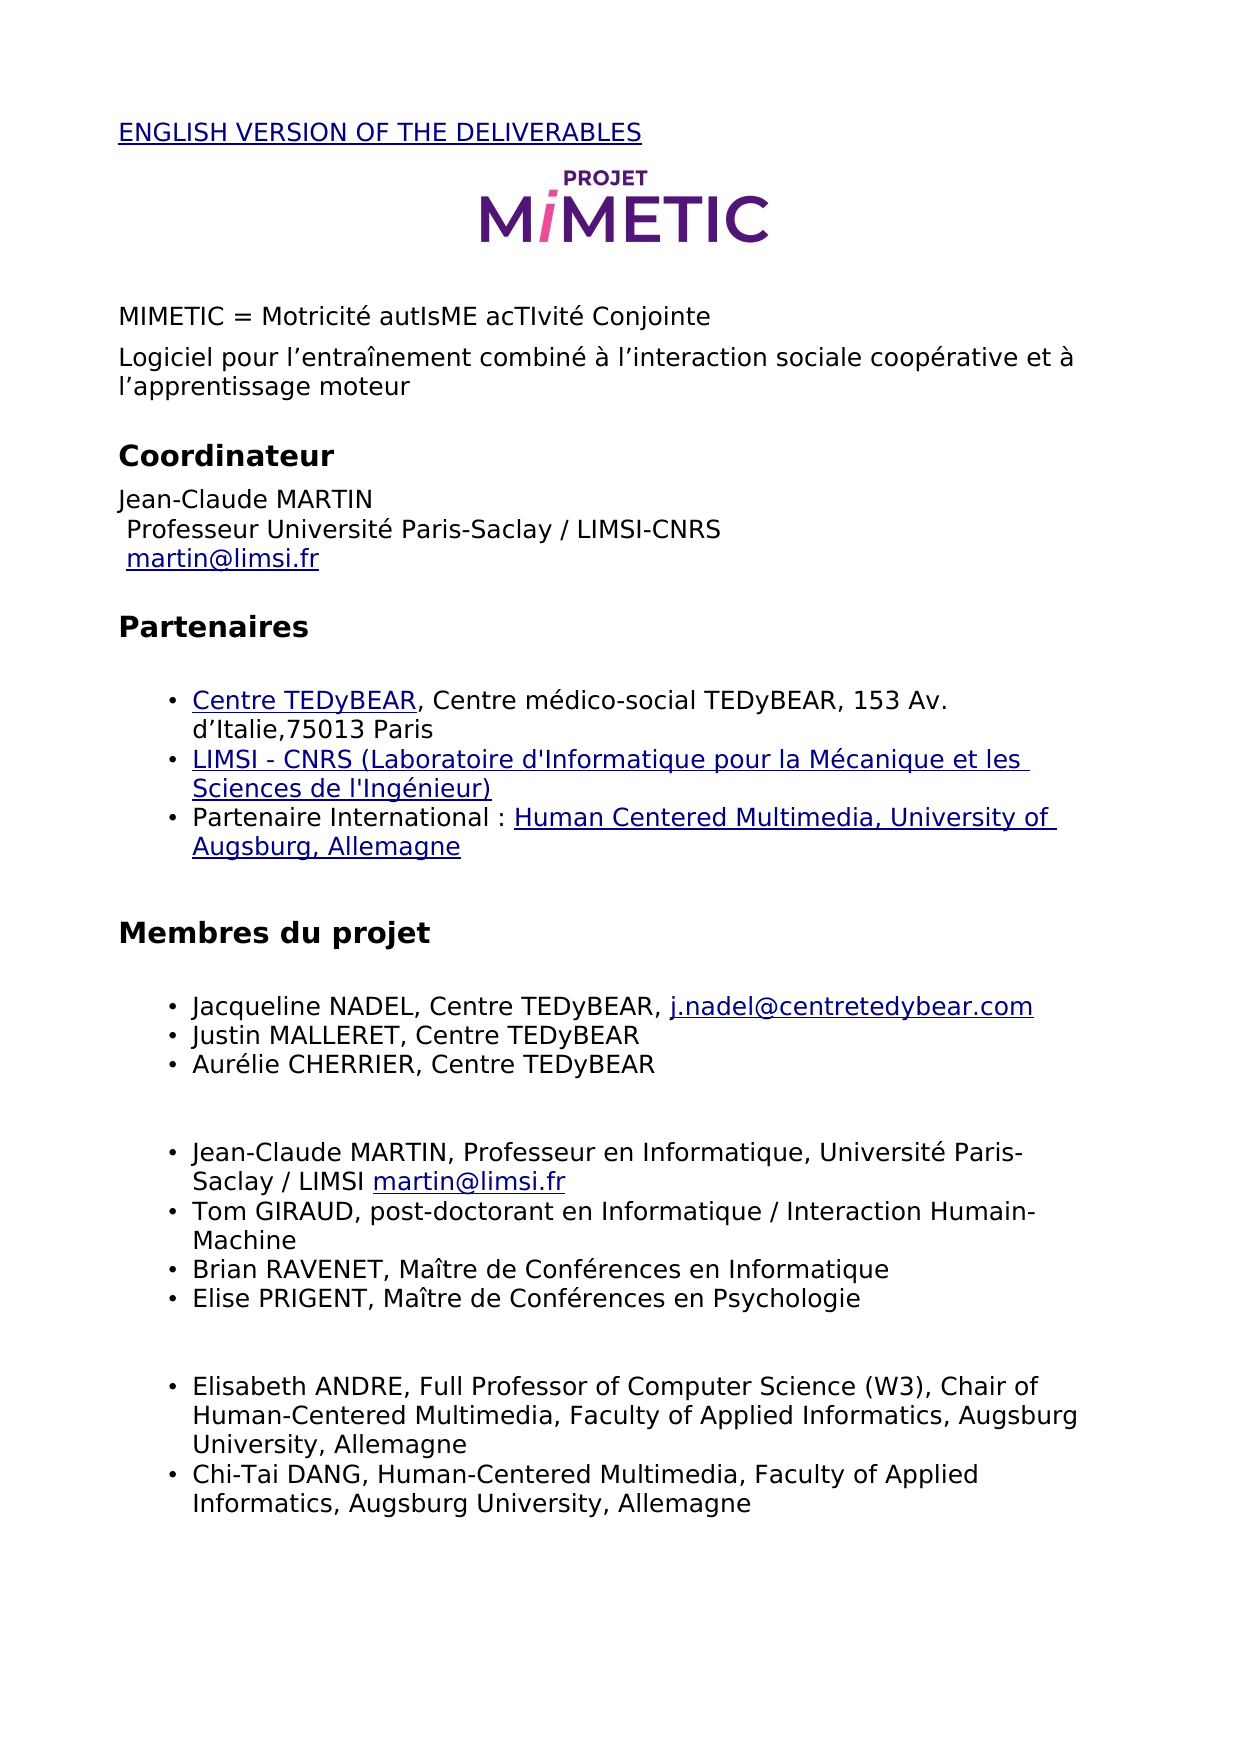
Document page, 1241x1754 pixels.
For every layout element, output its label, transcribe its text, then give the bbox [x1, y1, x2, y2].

list LIMSI - CNRS (Laboratoire d'Informatique pour la Mécanique et les Sciences de l'Ingénieur) [177, 745, 1122, 803]
list Brian RAVENET, Maître de Conférences en Informatique [177, 1255, 1122, 1284]
subtitle Coordinateur [118, 439, 1122, 473]
subtitle Membres du projet [118, 916, 1122, 950]
list Tom GIRAUD, post-doctorant en Informatique / Interaction Humain-Machine [177, 1197, 1122, 1255]
text Logiciel pour l’entraînement combiné à l’interaction sociale coopérative et à l’apprentissage moteur [118, 343, 1122, 402]
list Chi-Tai DANG, Human-Centered Multimedia, Faculty of Applied Informatics, Augsburg University, Allemagne [177, 1460, 1122, 1518]
list Elise PRIGENT, Maître de Conférences en Psychologie [177, 1284, 1122, 1313]
picture [463, 159, 777, 260]
list Partenaire International : Human Centered Multimedia, University of Augsburg, Allemagne [177, 803, 1122, 862]
list Jacqueline NADEL, Centre TEDyBEAR, j.nadel@centretedybear.com [177, 992, 1122, 1021]
list Jean-Claude MARTIN, Professeur en Informatique, Université Paris-Saclay / LIMSI martin@limsi.fr [177, 1138, 1122, 1197]
subtitle Partenaires [118, 611, 1122, 644]
list Justin MALLERET, Centre TEDyBEAR [177, 1021, 1122, 1050]
list Centre TEDyBEAR, Centre médico-social TEDyBEAR, 153 Av. d’Italie,75013 Paris [177, 687, 1122, 745]
text MIMETIC = Motricité autIsME acTIvité Conjointe [118, 302, 1122, 331]
text ENGLISH VERSION OF THE DELIVERABLES [118, 118, 1122, 147]
list Aurélie CHERRIER, Centre TEDyBEAR [177, 1050, 1122, 1079]
list Elisabeth ANDRE, Full Professor of Computer Science (W3), Chair of Human-Centered Multimedia, Faculty of Applied Informatics, Augsburg University, Allemagne [177, 1372, 1122, 1460]
text Jean-Claude MARTIN Professeur Université Paris-Saclay / LIMSI-CNRS martin@limsi.fr [118, 486, 1122, 573]
